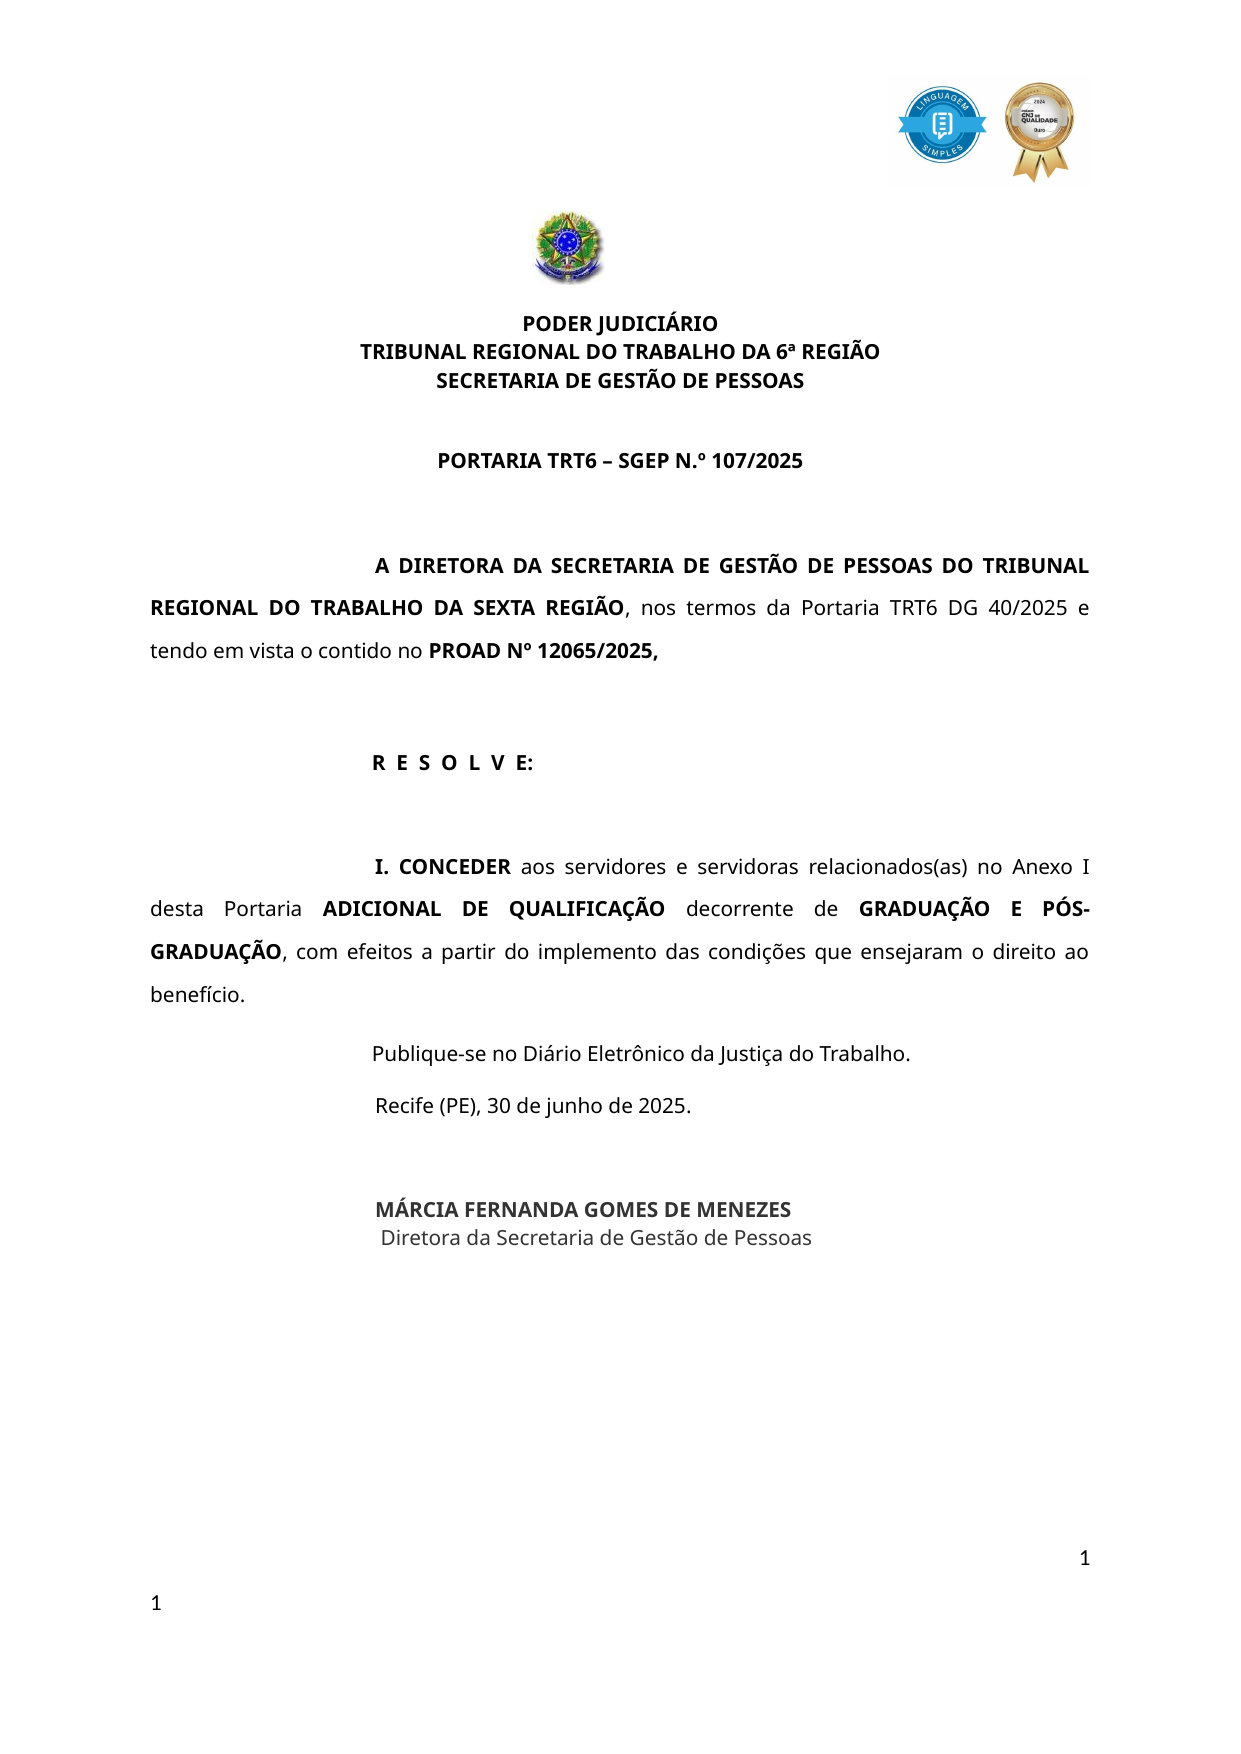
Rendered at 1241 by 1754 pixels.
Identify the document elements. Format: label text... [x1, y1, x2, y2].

text R E S O L V E: [298, 748, 1090, 776]
text A DIRETORA DA SECRETARIA DE GESTÃO DE PESSOAS DO TRIBUNAL REGIONAL DO TRABALHO DA SEXTA REGIÃO, nos termos da Portaria TRT6 DG 40/2025 e tendo em vista o contido no PROAD Nº 12065/2025, [150, 551, 1090, 664]
picture [532, 211, 605, 285]
text Publique-se no Diário Eletrônico da Justiça do Trabalho. [298, 1039, 1090, 1067]
text I. CONCEDER aos servidores e servidoras relacionados(as) no Anexo I desta Portaria ADICIONAL DE QUALIFICAÇÃO decorrente de GRADUAÇÃO E PÓS-GRADUAÇÃO, com efeitos a partir do implemento das condições que ensejaram o direito ao benefício. [150, 852, 1090, 1008]
text MÁRCIA FERNANDA GOMES DE MENEZES [150, 1195, 1090, 1223]
picture [887, 75, 1091, 187]
text Diretora da Secretaria de Gestão de Pessoas [150, 1223, 1090, 1252]
text PORTARIA TRT6 – SGEP N.º 107/2025 [150, 447, 1090, 475]
text Recife (PE), 30 de junho de 2025. [150, 1091, 1090, 1120]
